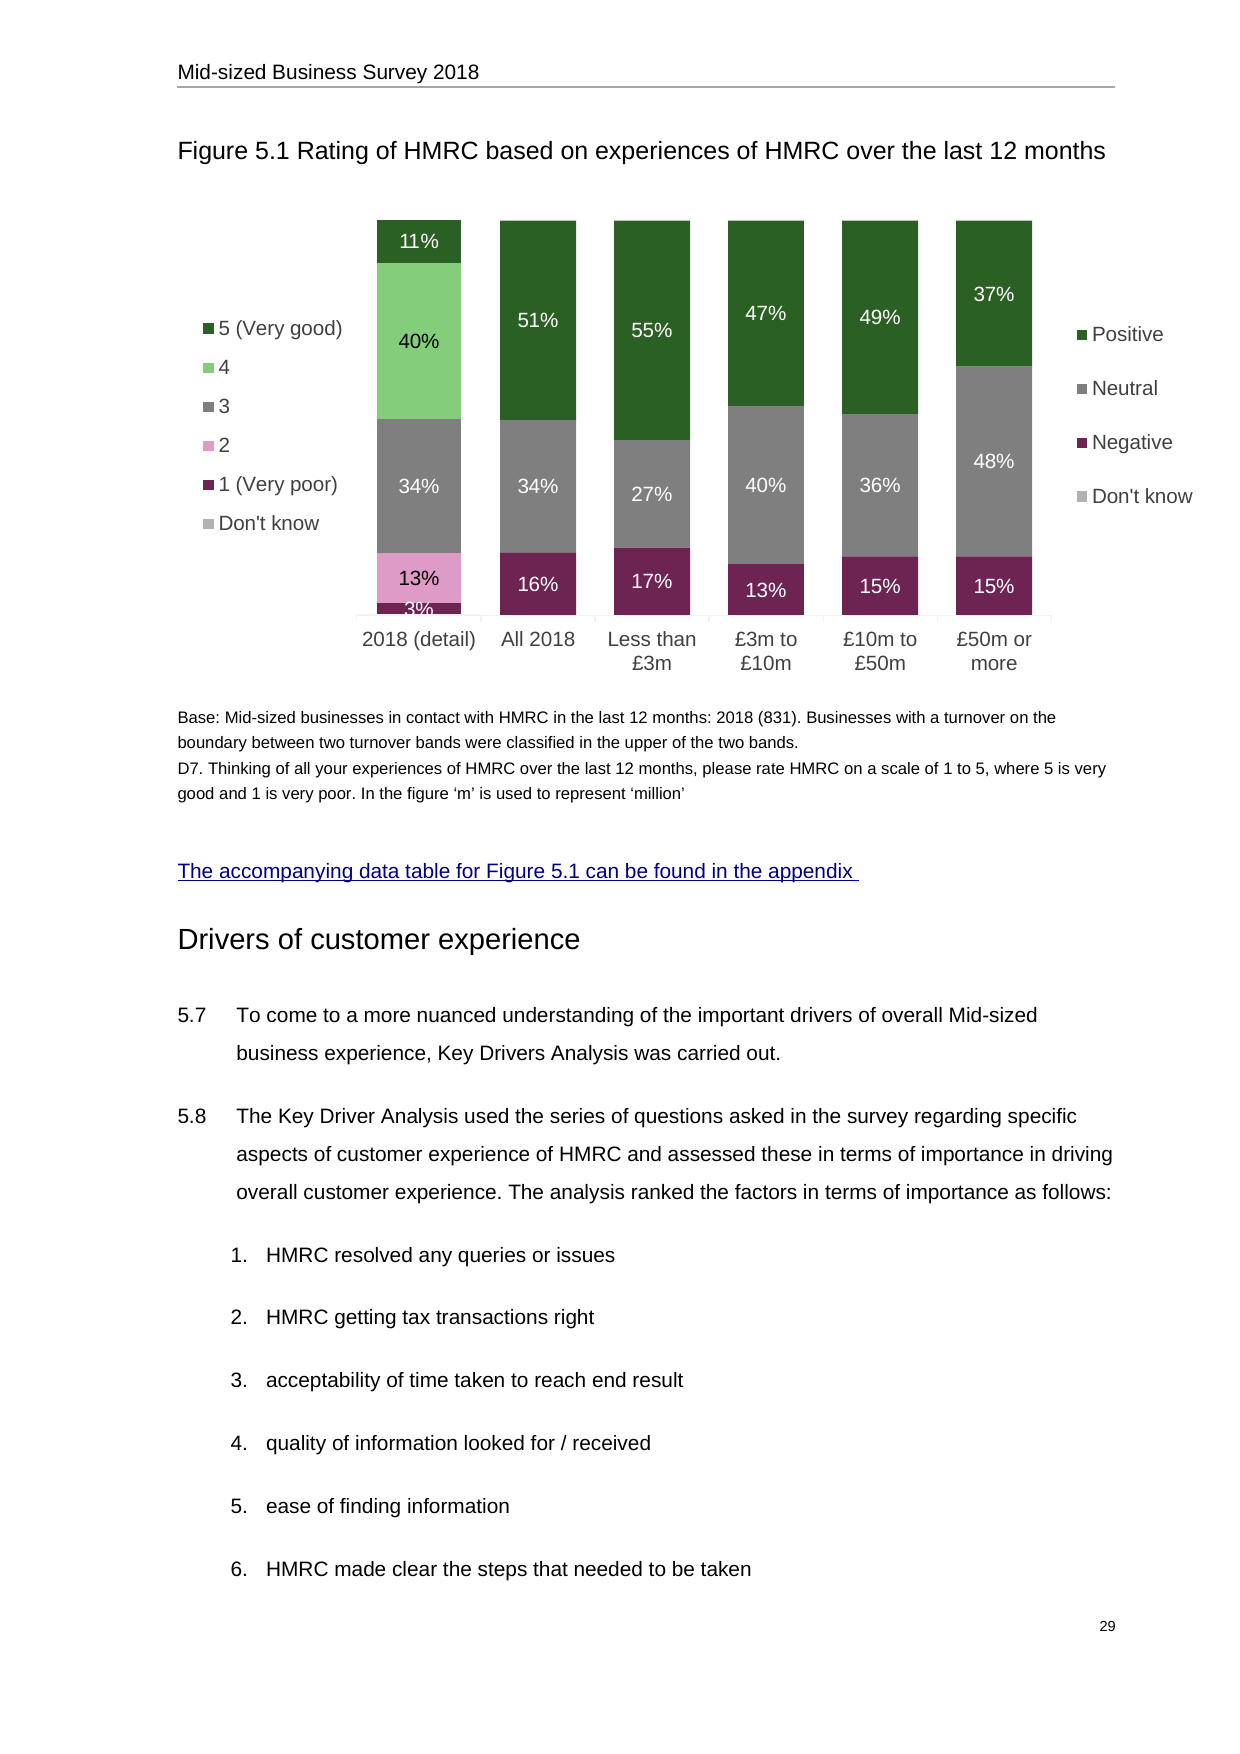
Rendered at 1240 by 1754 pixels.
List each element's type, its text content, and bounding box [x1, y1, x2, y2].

list The Key Driver Analysis used the series of questions asked in the survey regarding specific aspects of customer experience of HMRC and assessed these in terms of importance in driving overall customer experience. The analysis ranked the factors in terms of importance as follows: [177, 1104, 1115, 1211]
list HMRC made clear the steps that needed to be taken [230, 1556, 1115, 1588]
subtitle Drivers of customer experience [177, 922, 1115, 978]
list HMRC resolved any queries or issues [230, 1242, 1115, 1274]
subtitle Figure 5.1 Rating of HMRC based on experiences of HMRC over the last 12 months [177, 136, 1115, 164]
text The accompanying data table for Figure 5.1 can be found in the appendix [177, 828, 1115, 890]
list HMRC getting tax transactions right [230, 1305, 1115, 1337]
list quality of information looked for / received [230, 1431, 1115, 1462]
list To come to a more nuanced understanding of the important drivers of overall Mid-sized business experience, Key Drivers Analysis was carried out. [177, 1003, 1115, 1073]
list ease of finding information [230, 1494, 1115, 1525]
list acceptability of time taken to reach end result [230, 1368, 1115, 1399]
text Base: Mid-sized businesses in contact with HMRC in the last 12 months: 2018 (831). Businesses with a turnover on the boundary between two turnover bands were classified in the upper of the two bands. [177, 708, 1115, 758]
text D7. Thinking of all your experiences of HMRC over the last 12 months, please rate HMRC on a scale of 1 to 5, where 5 is very good and 1 is very poor. In the figure ‘m’ is used to represent ‘million’ [177, 758, 1115, 808]
